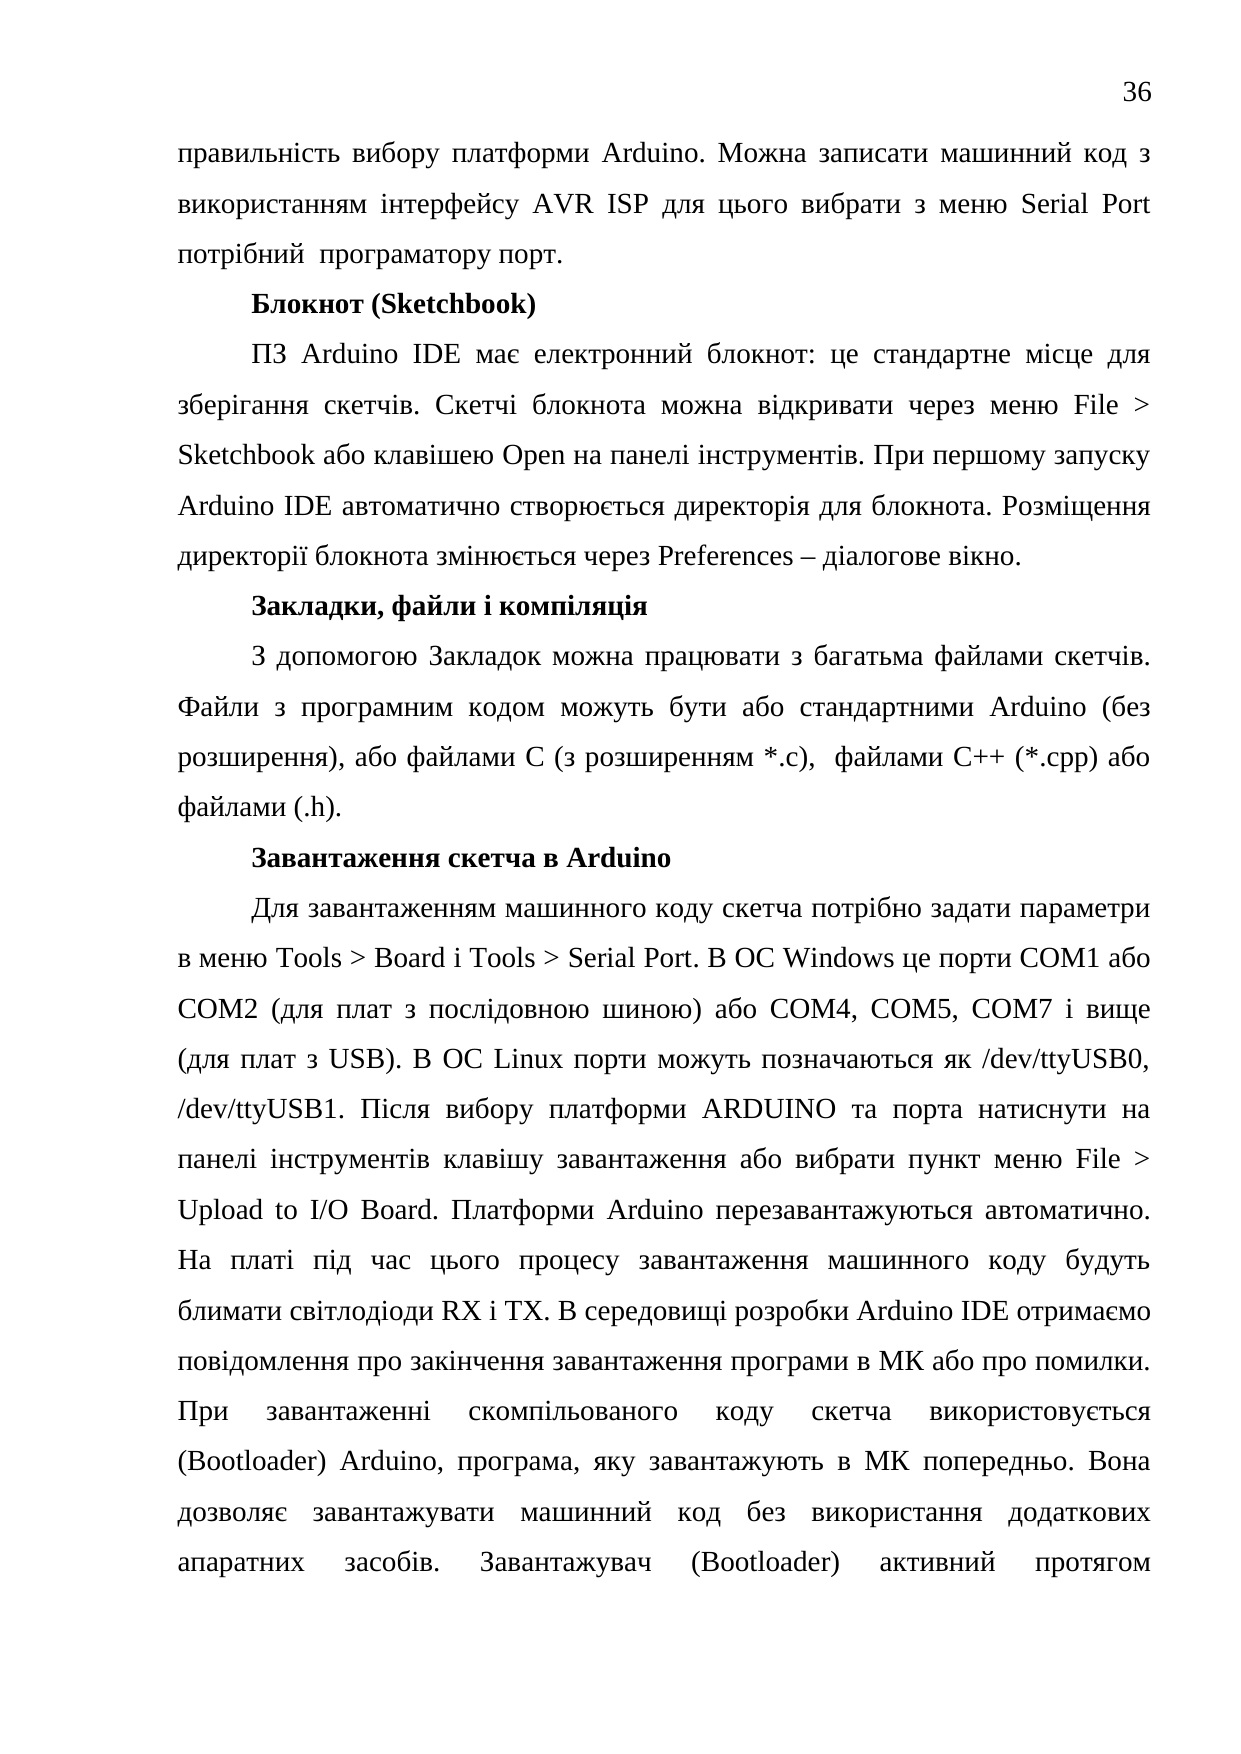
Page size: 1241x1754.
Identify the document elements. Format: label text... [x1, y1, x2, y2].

text Завантаження скетча в Arduino [177, 840, 1152, 873]
list правильність вибору платформи Arduino. Можна записати машинний код з використанням інтерфейсу AVR ISP для цього вибрати з меню Serial Port потрібний програматору порт. [177, 135, 1152, 269]
text З допомогою Закладок можна працювати з багатьма файлами скетчів. Файли з програмним кодом можуть бути або стандартними Arduino (без розширення), або файлами С (з розширенням *.с), файлами С++ (*.срр) або файлами (.h). [177, 638, 1152, 823]
text Блокнот (Sketchbook) [177, 286, 1152, 320]
text Закладки, файли і компіляція [177, 588, 1152, 622]
text ПЗ Arduino IDE має електронний блокнот: це стандартне місце для зберігання скетчів. Скетчі блокнота можна відкривати через меню File > Sketchbook або клавішею Open на панелі інструментів. При першому запуску Arduino IDE автоматично створюється директорія для блокнота. Розміщення директорії блокнота змінюється через Preferences – діалогове вікно. [177, 337, 1152, 571]
text Для завантаженням машинного коду скетча потрібно задати параметри в меню Tools > Board і Tools > Serial Port. В ОС Windows це порти COM1 або COM2 (для плат з послідовною шиною) або COM4, COM5, COM7 і вище (для плат з USB). В ОС Linux порти можуть позначаються як /dev/ttyUSB0, /dev/ttyUSB1. Після вибору платформи ARDUINO та порта натиснути на панелі інструментів клавішу завантаження або вибрати пункт меню File > Upload to I/O Board. Платформи Arduino перезавантажуються автоматично. На платі під час цього процесу завантаження машинного коду будуть блимати світлодіоди RX і TX. В середовищі розробки Arduino IDE отримаємо повідомлення про закінчення завантаження програми в МК або про помилки. При завантаженні скомпільованого коду скетча використовується (Bootloader) Arduino, програма, яку завантажують в МК попередньо. Вона дозволяє завантажувати машинний код без використання додаткових апаратних засобів. Завантажувач (Bootloader) активний протягом [177, 890, 1152, 1578]
